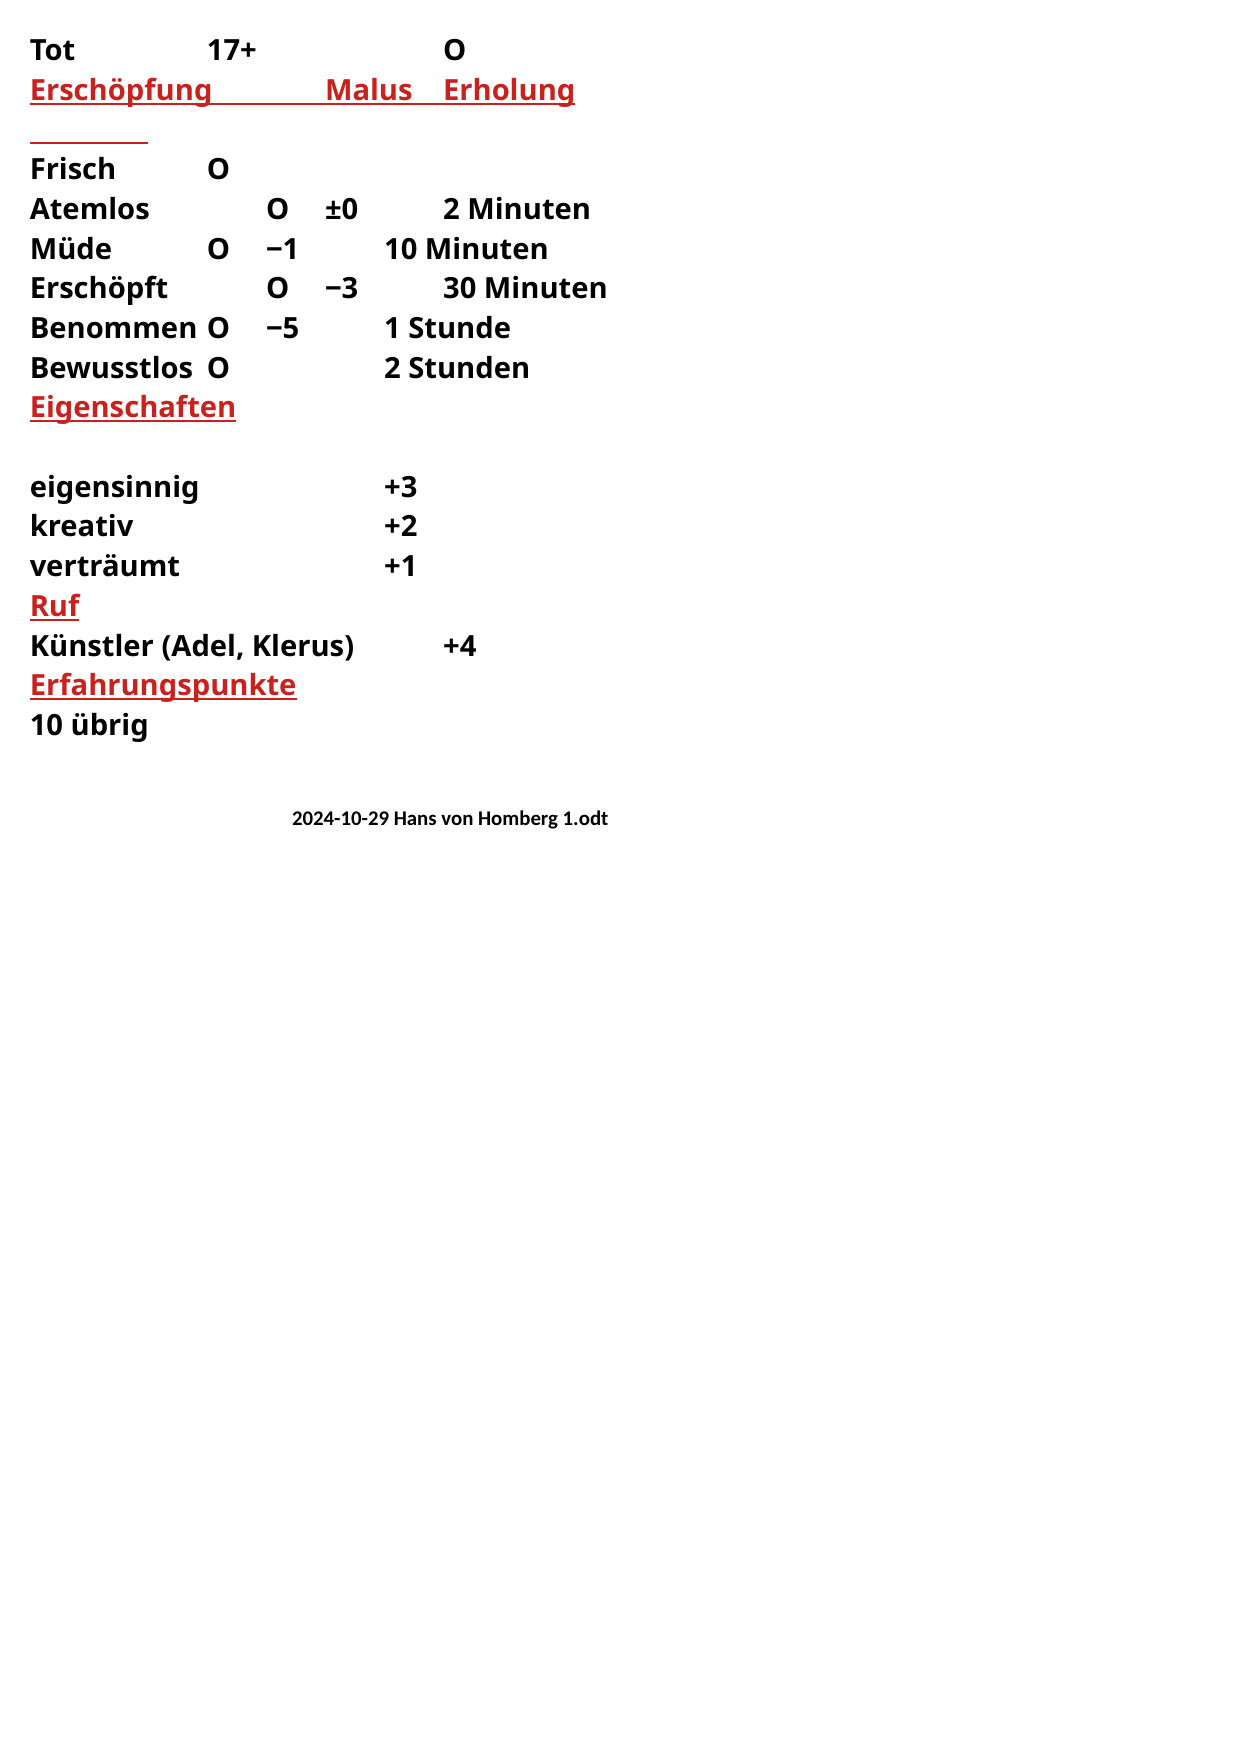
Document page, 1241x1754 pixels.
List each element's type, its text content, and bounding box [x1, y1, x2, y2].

text Erschöpft O ‒3 30 Minuten [29, 268, 608, 307]
text Erschöpfung Malus Erholung [29, 69, 608, 148]
text Benommen O ‒5 1 Stunde [29, 307, 608, 347]
text Atemlos O ±0 2 Minuten [29, 188, 608, 228]
text 10 übrig [29, 704, 608, 744]
text Tot 17+ O [29, 29, 608, 69]
text 2024-10-29 Hans von Homberg 1.odt [29, 805, 608, 830]
text eigensinnig +3 [29, 466, 608, 506]
text Frisch O [29, 148, 608, 188]
text Bewusstlos O 2 Stunden [29, 347, 608, 387]
text Künstler (Adel, Klerus) +4 [29, 625, 608, 664]
text kreativ +2 [29, 506, 608, 545]
text Eigenschaften [29, 387, 608, 466]
text verträumt +1 [29, 545, 608, 585]
text Müde O ‒1 10 Minuten [29, 228, 608, 268]
text Ruf [29, 585, 608, 625]
text Erfahrungspunkte [29, 664, 608, 704]
